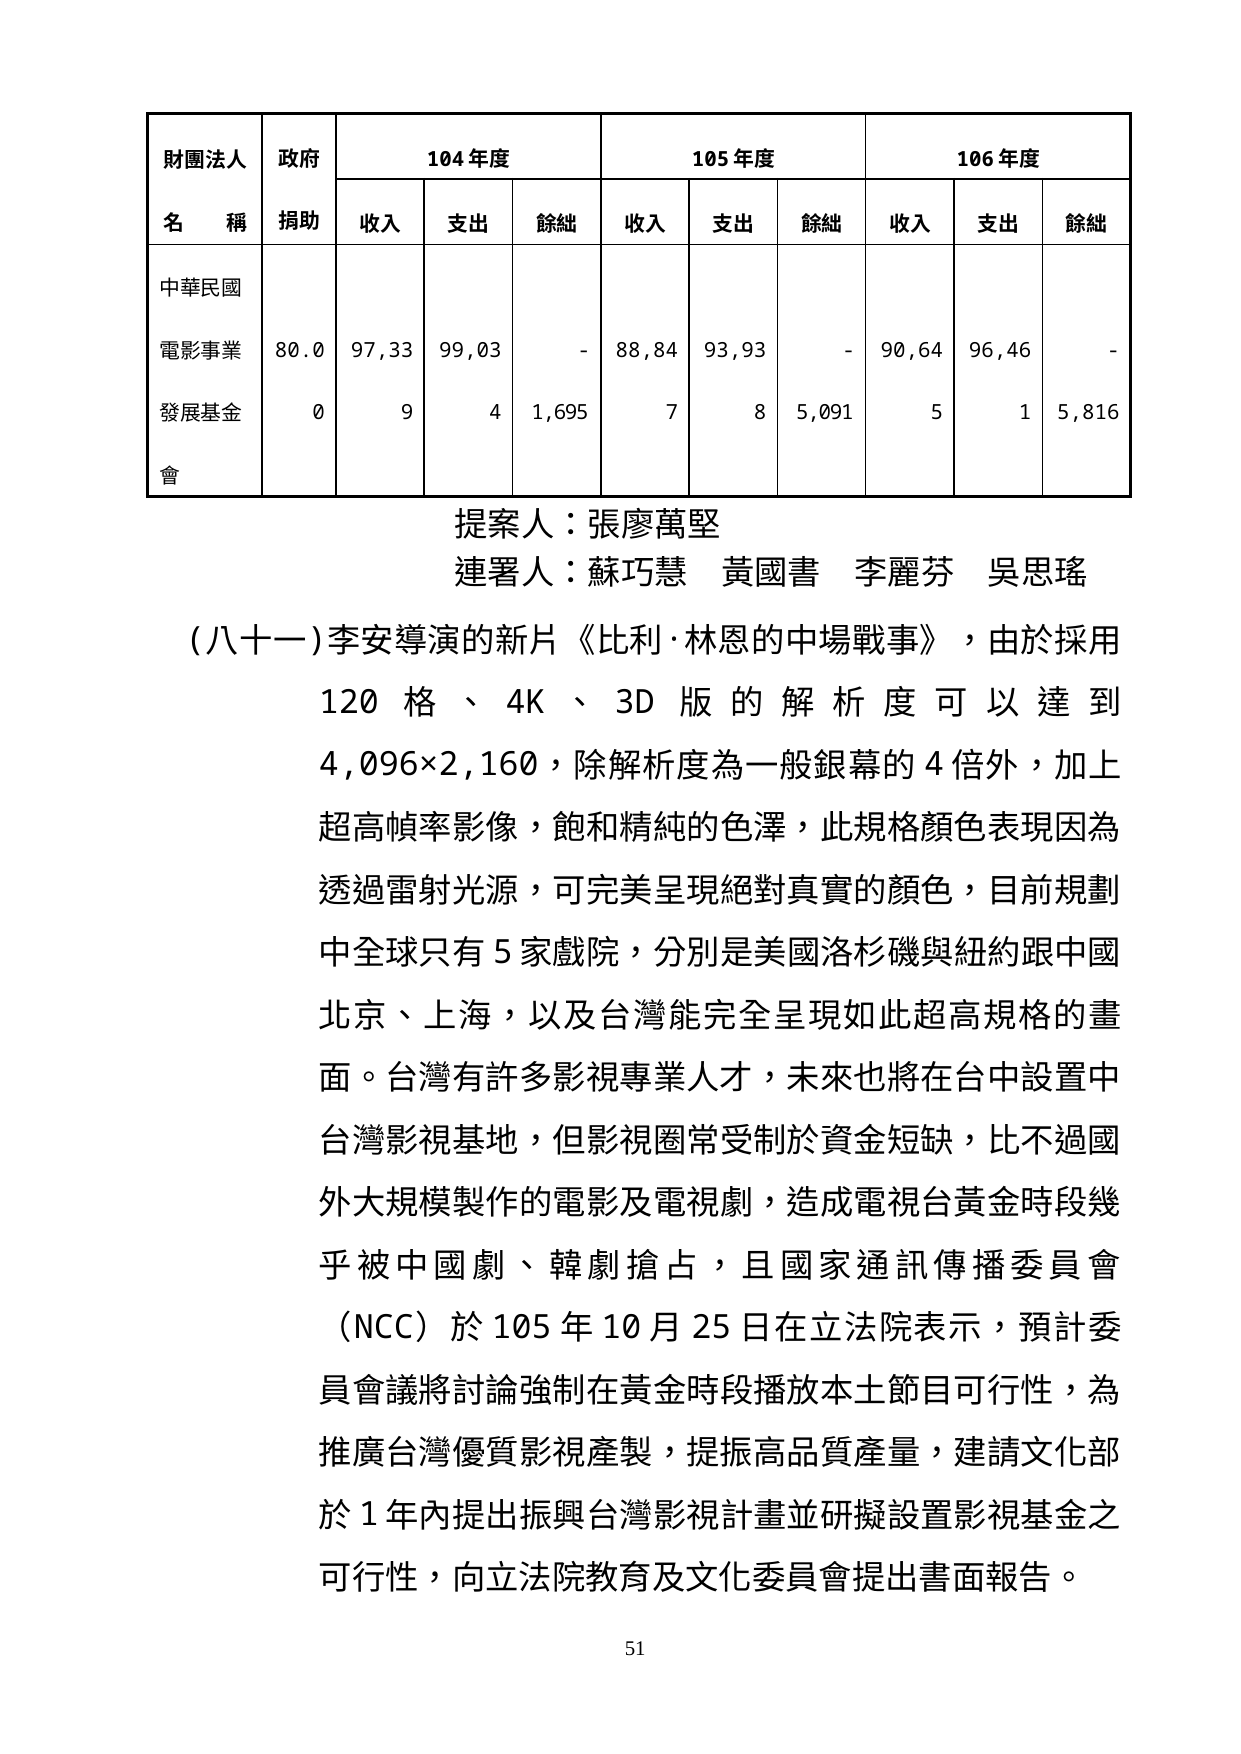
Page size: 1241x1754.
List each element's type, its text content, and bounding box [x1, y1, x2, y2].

table_cell 80.00 [263, 245, 335, 495]
table_cell 88,847 [602, 245, 688, 495]
table_cell 支出 [425, 180, 512, 243]
table_cell 中華民國電影事業發展基金會 [149, 245, 261, 495]
table_cell 收入 [866, 180, 953, 243]
table_cell 收入 [602, 180, 688, 243]
table_cell 餘絀 [513, 180, 600, 243]
table_cell 支出 [955, 180, 1042, 243]
table_cell 收入 [337, 180, 423, 243]
table_cell -1,695 [513, 245, 600, 495]
table_cell 餘絀 [778, 180, 865, 243]
table_cell -5,091 [778, 245, 865, 495]
table_cell 93,938 [690, 245, 777, 495]
table_header 106年度 [866, 115, 1129, 178]
table_cell 99,034 [425, 245, 512, 495]
table_cell 餘絀 [1043, 180, 1129, 243]
table_header 105年度 [602, 115, 865, 178]
table_header 財團法人 名 稱 [149, 115, 261, 243]
table_cell -5,816 [1043, 245, 1129, 495]
text (八十一)李安導演的新片《比利·林恩的中場戰事》，由於採用120格、4K、3D版的解析度可以達到4,096×2,160，除解析度為一般銀幕的4倍外，加上超高幀率影像，飽和精純的色澤，此規格顏色表現因為透過雷射光源，可完美呈現絕對真實的顏色，目前規劃中全球只有5家戲院，分別是美國洛杉磯與紐約跟中國北京、上海，以及台灣能完全呈現如此超高規格的畫面。台灣有許多影視專業人才，未來也將在台中設置中台灣影視基地，但影視圈常受制於資金短缺，比不過國外大規模製作的電影及電視劇，造成電視台黃金時段幾乎被中國劇、韓劇搶占，且國家通訊傳播委員會（NCC）於105年10月25日在立法院表示，預計委員會議將討論強制在黃金時段播放本土節目可行性，為推廣台灣優質影視產製，提振高品質產量，建請文化部於1年內提出振興台灣影視計畫並研擬設置影視基金之可行性，向立法院教育及文化委員會提出書面報告。 [185, 606, 1122, 1606]
table_cell 90,645 [866, 245, 953, 495]
table_cell 97,339 [337, 245, 423, 495]
text 連署人：蘇巧慧 黃國書 李麗芬 吳思瑤 [148, 546, 1122, 594]
table_cell 96,461 [955, 245, 1042, 495]
text 提案人：張廖萬堅 [148, 498, 1122, 546]
table_header 104年度 [337, 115, 600, 178]
table_header 政府捐助比率 [263, 115, 335, 243]
table_cell 支出 [690, 180, 777, 243]
